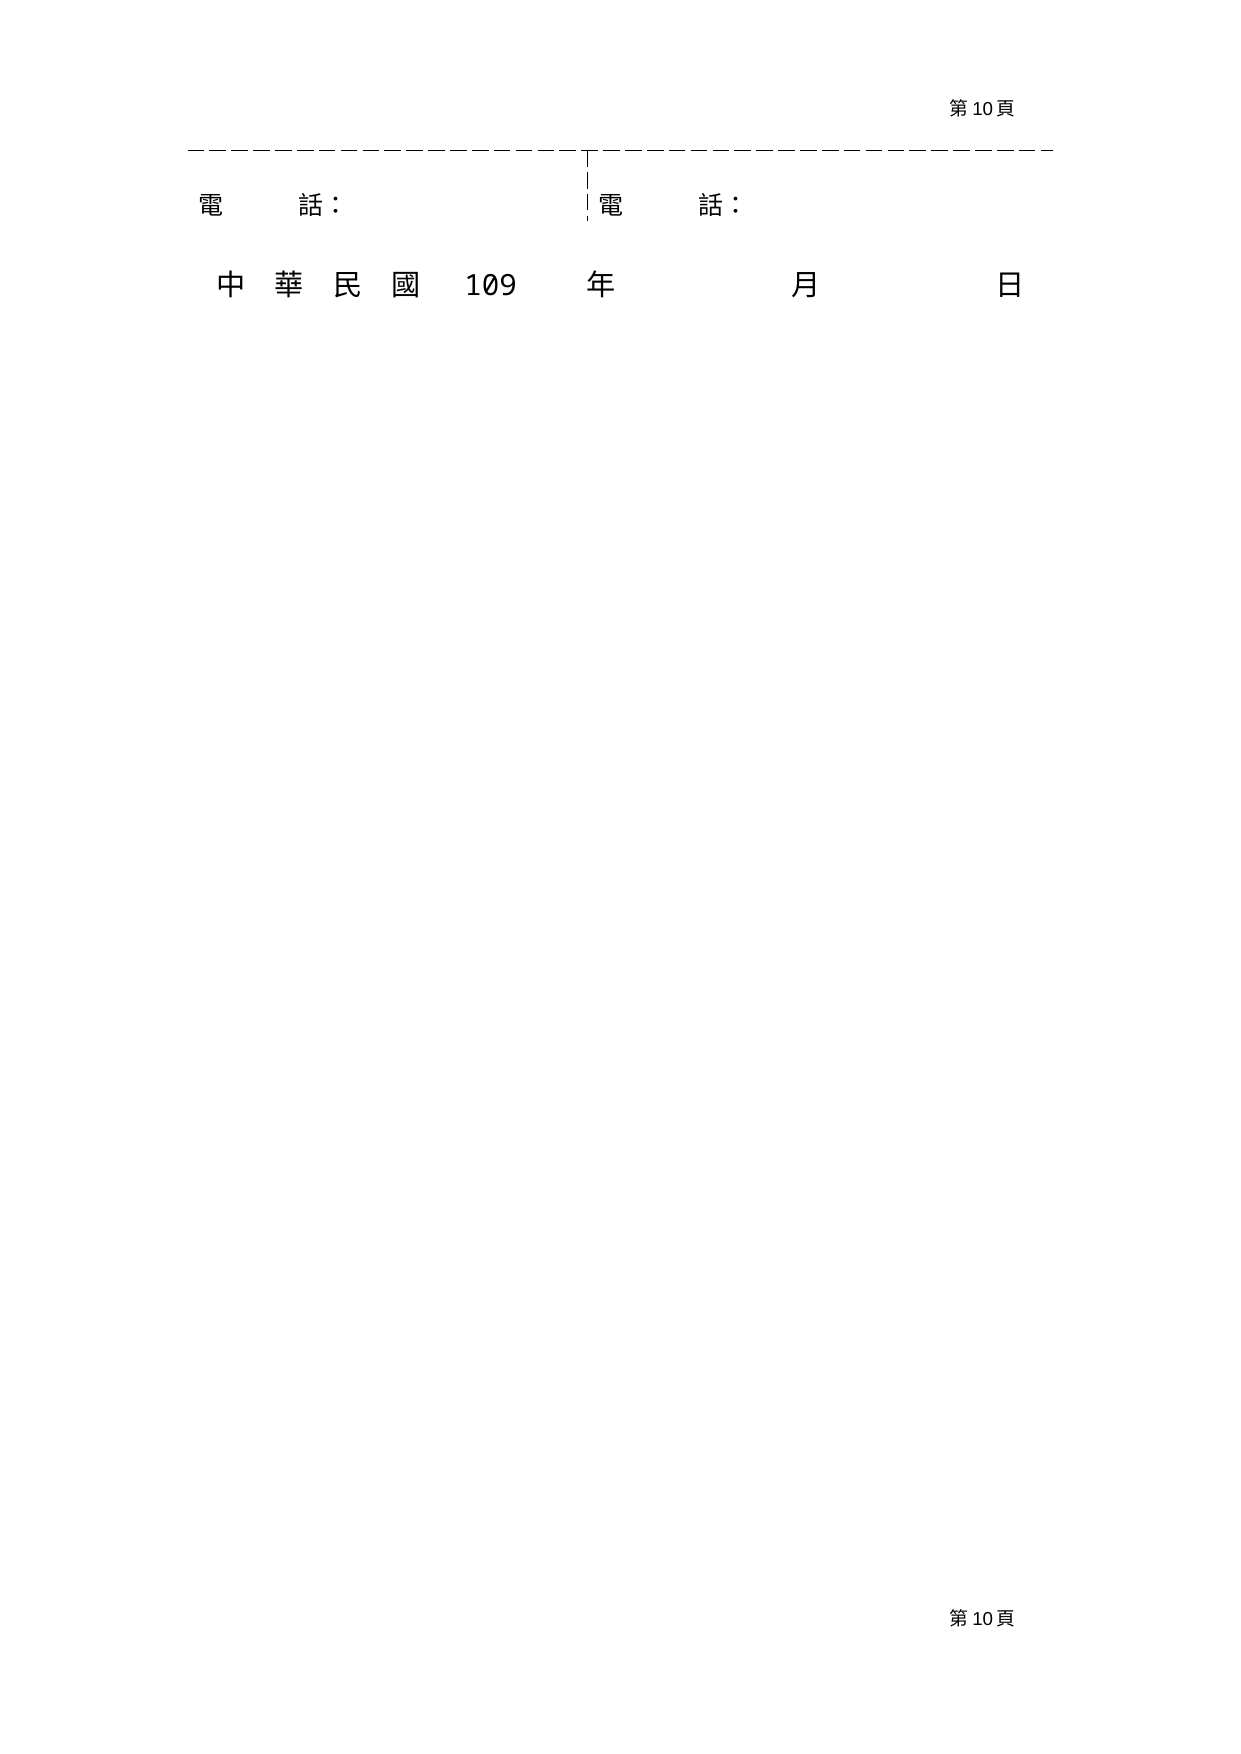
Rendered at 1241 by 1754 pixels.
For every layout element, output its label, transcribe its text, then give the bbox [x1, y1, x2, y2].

table_cell 電 話： [587, 150, 1053, 221]
table_cell 電 話： [188, 150, 587, 221]
text 中 華 民 國 109 年 月 日 [187, 261, 1053, 303]
